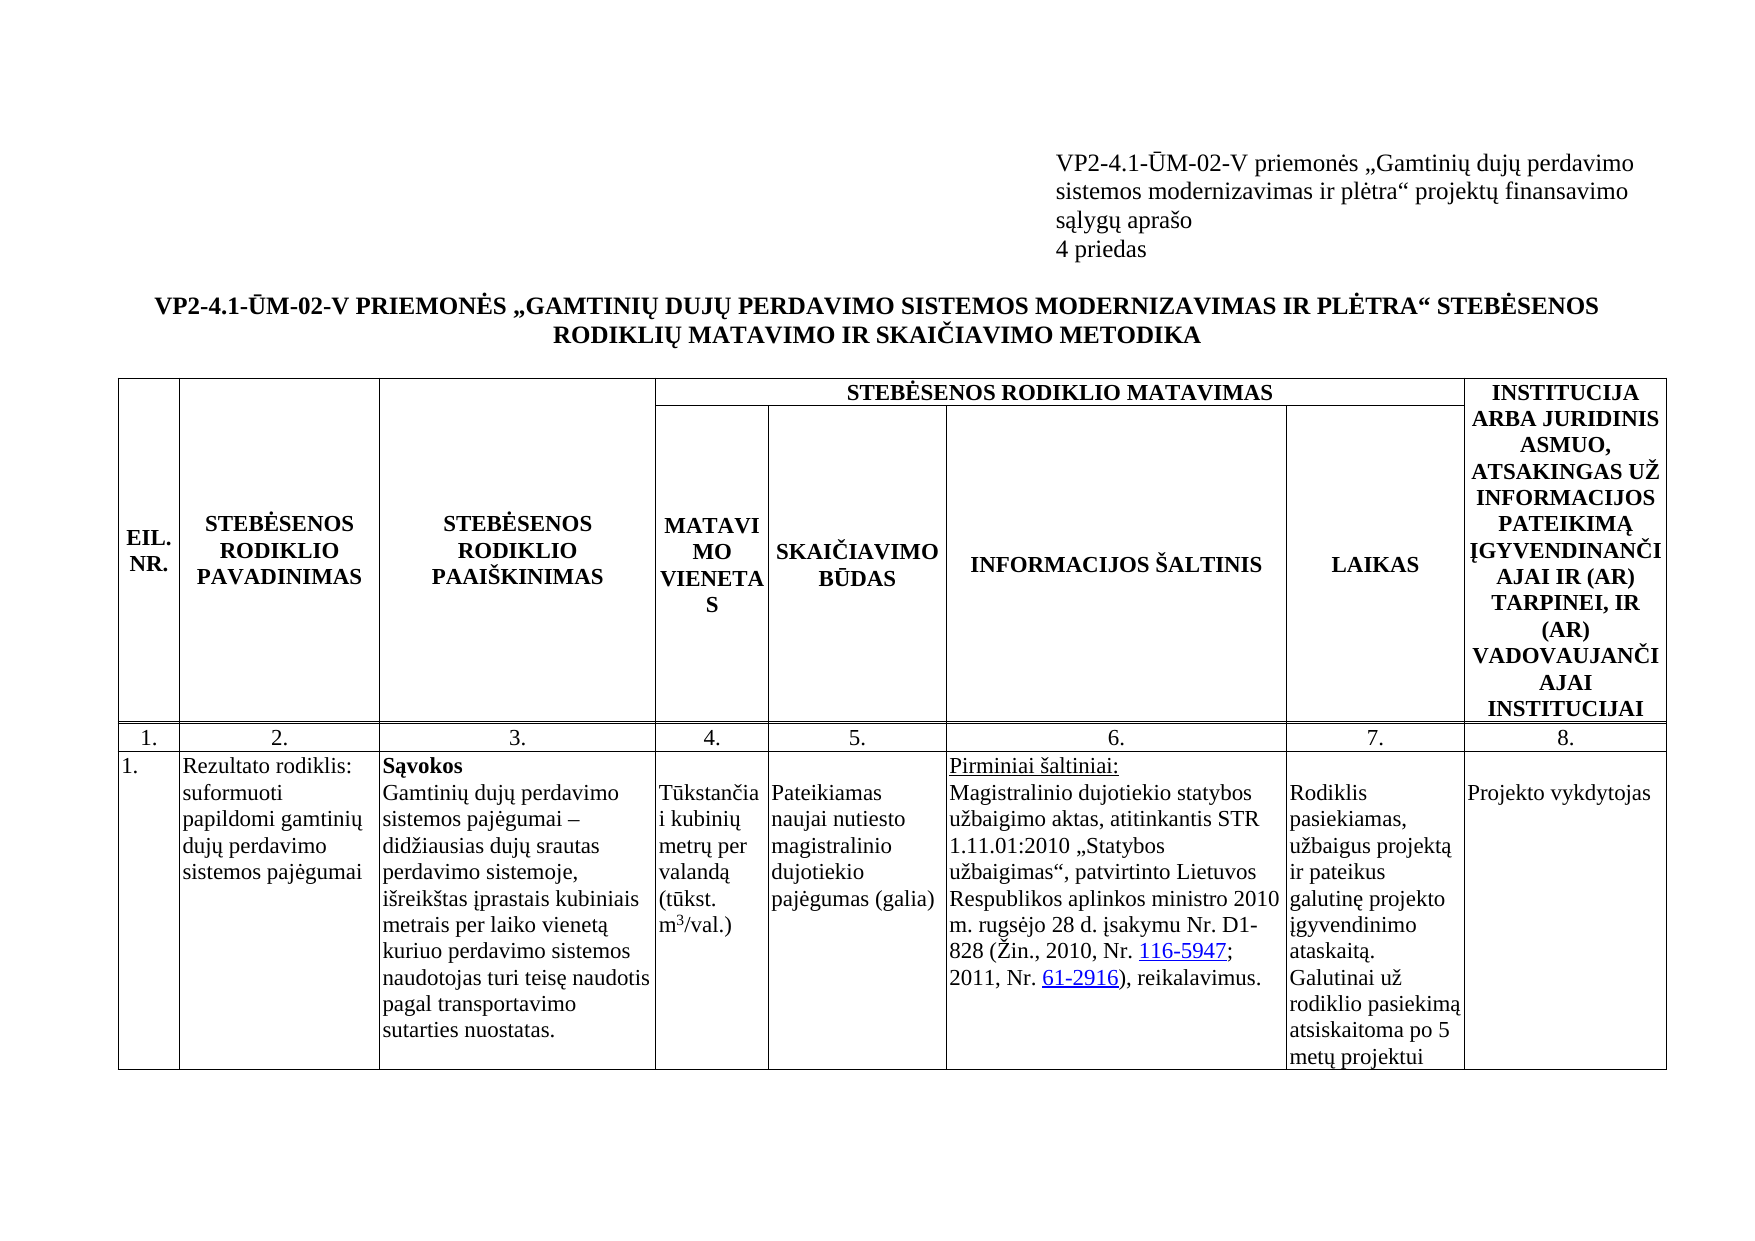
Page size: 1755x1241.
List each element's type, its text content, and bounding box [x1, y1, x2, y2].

table_cell Gamtinių dujų perdavimo sistemos pajėgumai – didžiausias dujų srautas perdavimo sistemoje, išreikštas įprastais kubiniais metrais per laiko vienetą kuriuo perdavimo sistemos naudotojas turi teisę naudotis pagal transportavimo sutarties nuostatas. [380, 778, 655, 1069]
table_cell [1465, 752, 1666, 778]
table_header STEBĖSENOS RODIKLIO PAVADINIMAS [180, 379, 379, 721]
table_cell INFORMACIJOS ŠALTINIS [947, 406, 1286, 721]
table_cell [1287, 752, 1464, 778]
text sąlygų aprašo [1056, 205, 1636, 234]
table_cell suformuoti papildomi gamtinių dujų perdavimo sistemos pajėgumai [180, 778, 379, 1069]
table_cell Sąvokos [380, 752, 655, 778]
table_cell [769, 752, 946, 778]
table_cell LAIKAS [1287, 406, 1464, 721]
table_cell 3. [380, 724, 655, 751]
table_cell 1. [119, 724, 179, 751]
table_cell Tūkstančiai kubinių metrų per valandą (tūkst. m3/val.) [656, 778, 768, 1069]
table_cell [656, 752, 768, 778]
table_cell Pirminiai šaltiniai: [947, 752, 1286, 778]
table_cell 5. [769, 724, 946, 751]
text VP2-4.1-ŪM-02-V priemonės „Gamtinių dujų perdavimo [1056, 148, 1636, 176]
table_header EIL. NR. [119, 379, 179, 721]
table_cell 8. [1465, 724, 1666, 751]
text 4 priedas [1056, 234, 1636, 263]
table_cell 2. [180, 724, 379, 751]
table_cell Rezultato rodiklis: [180, 752, 379, 778]
table_cell 7. [1287, 724, 1464, 751]
table_cell Projekto vykdytojas [1465, 778, 1666, 1069]
table_cell Magistralinio dujotiekio statybos užbaigimo aktas, atitinkantis STR 1.11.01:2010 „Statybos užbaigimas“, patvirtinto Lietuvos Respublikos aplinkos ministro 2010 m. rugsėjo 28 d. įsakymu Nr. D1-828 (Žin., 2010, Nr. 116-5947; 2011, Nr. 61-2916), reikalavimus. [947, 778, 1286, 1069]
table_cell MATAVIMO VIENETAS [656, 406, 768, 721]
table_cell Pateikiamas naujai nutiesto magistralinio dujotiekio pajėgumas (galia) [769, 778, 946, 1069]
table_cell 6. [947, 724, 1286, 751]
table_cell SKAIČIAVIMO BŪDAS [769, 406, 946, 721]
table_header STEBĖSENOS RODIKLIO MATAVIMAS [656, 379, 1464, 405]
text VP2-4.1-ŪM-02-V PRIEMONĖS „GAMTINIŲ DUJŲ PERDAVIMO SISTEMOS MODERNIZAVIMAS IR PLĖTRA“ STEBĖSENOS RODIKLIŲ MATAVIMO IR SKAIČIAVIMO METODIKA [118, 291, 1636, 349]
table_header INSTITUCIJA ARBA JURIDINIS ASMUO, ATSAKINGAS UŽ INFORMACIJOS PATEIKIMĄ ĮGYVENDINANČIAJAI IR (AR) TARPINEI, IR (AR) VADOVAUJANČIAJAI INSTITUCIJAI [1465, 379, 1666, 721]
table_cell Rodiklis pasiekiamas, užbaigus projektą ir pateikus galutinę projekto įgyvendinimo ataskaitą. Galutinai už rodiklio pasiekimą atsiskaitoma po 5 metų projektui [1287, 778, 1464, 1069]
table_cell 4. [656, 724, 768, 751]
table_header STEBĖSENOS RODIKLIO PAAIŠKINIMAS [380, 379, 655, 721]
text sistemos modernizavimas ir plėtra“ projektų finansavimo [1056, 176, 1636, 205]
table_cell 1. [119, 752, 179, 1069]
